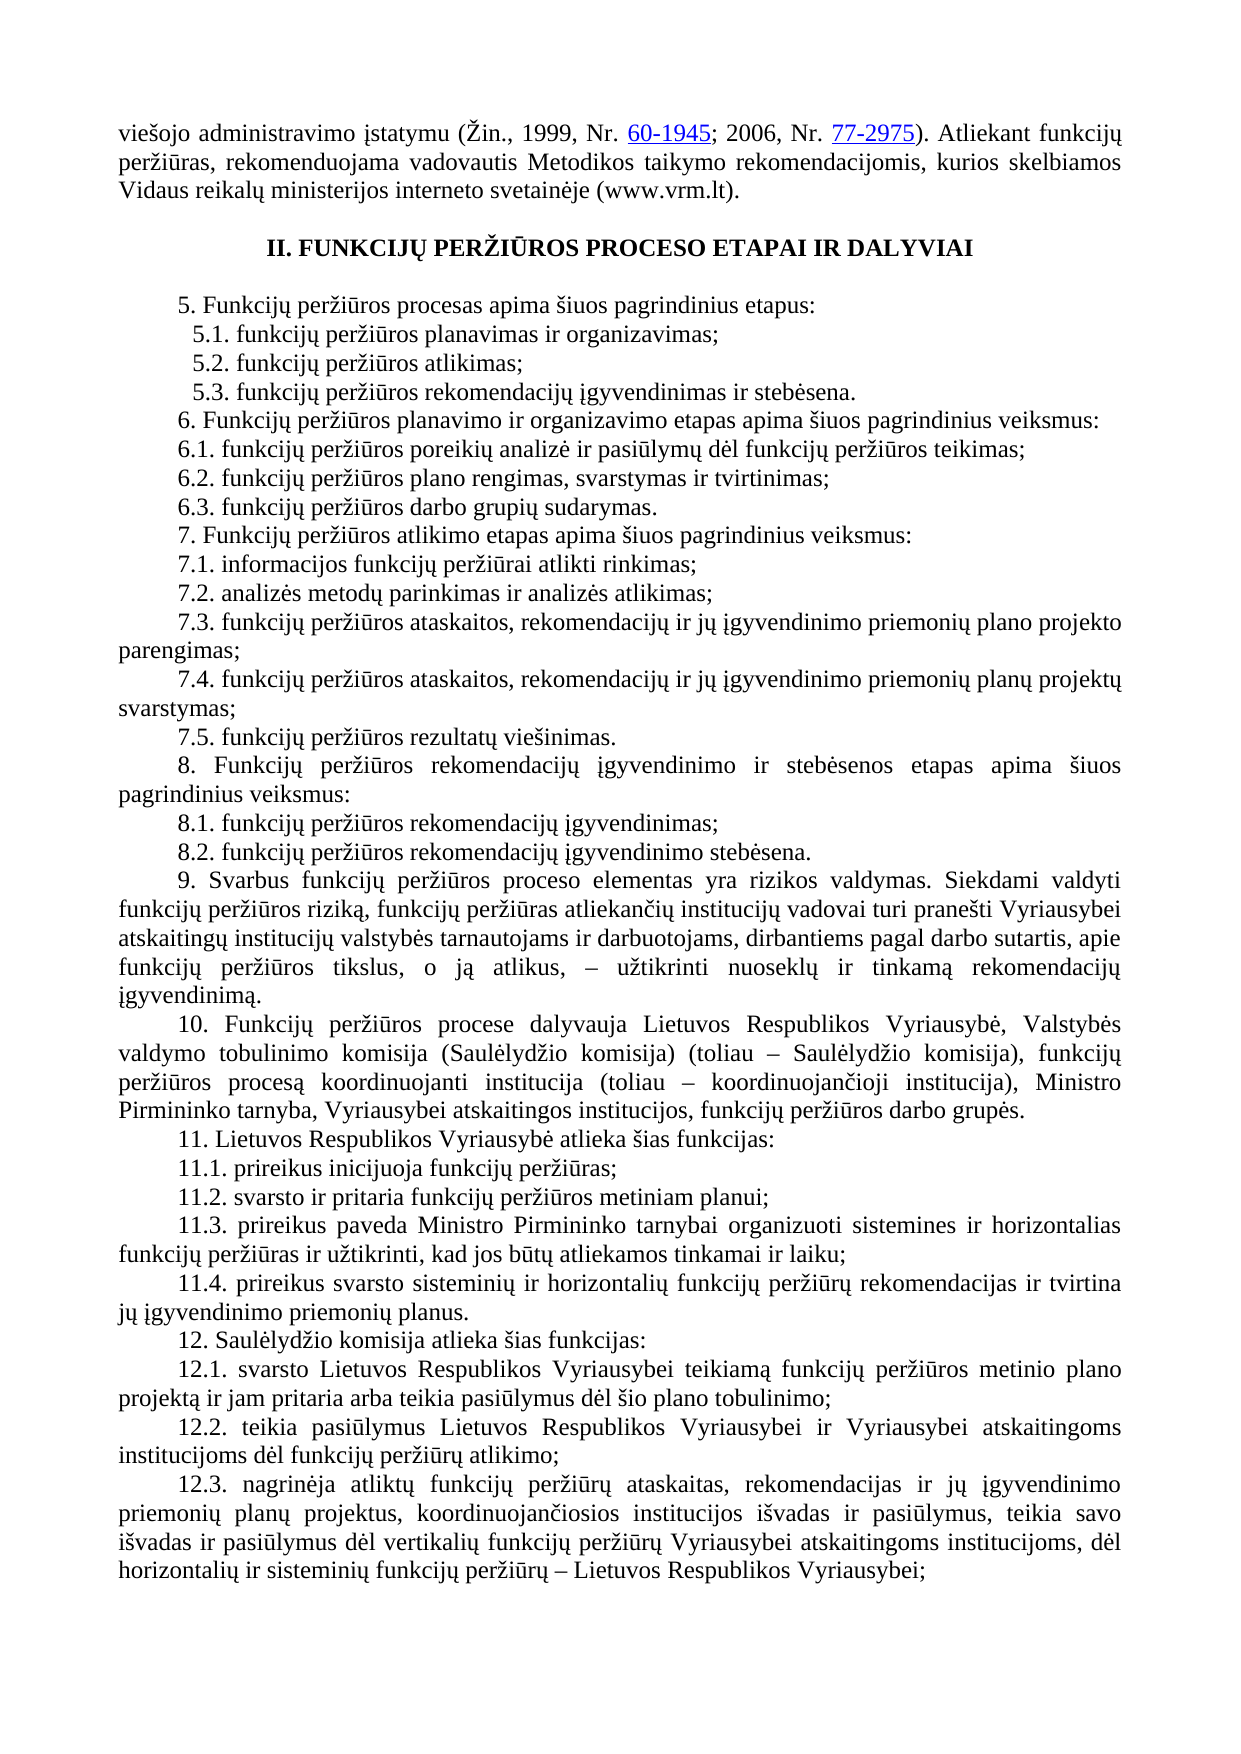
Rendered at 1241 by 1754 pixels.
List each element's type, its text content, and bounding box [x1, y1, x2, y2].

text 9. Svarbus funkcijų peržiūros proceso elementas yra rizikos valdymas. Siekdami valdyti funkcijų peržiūros riziką, funkcijų peržiūras atliekančių institucijų vadovai turi pranešti Vyriausybei atskaitingų institucijų valstybės tarnautojams ir darbuotojams, dirbantiems pagal darbo sutartis, apie funkcijų peržiūros tikslus, o ją atlikus, – užtikrinti nuoseklų ir tinkamą rekomendacijų įgyvendinimą. [118, 866, 1122, 1009]
text 12.1. svarsto Lietuvos Respublikos Vyriausybei teikiamą funkcijų peržiūros metinio plano projektą ir jam pritaria arba teikia pasiūlymus dėl šio plano tobulinimo; [118, 1354, 1122, 1412]
text 7.5. funkcijų peržiūros rezultatų viešinimas. [118, 722, 1122, 751]
text 5.1. funkcijų peržiūros planavimas ir organizavimas; [192, 319, 1122, 348]
text 6. Funkcijų peržiūros planavimo ir organizavimo etapas apima šiuos pagrindinius veiksmus: [118, 406, 1122, 434]
text 7. Funkcijų peržiūros atlikimo etapas apima šiuos pagrindinius veiksmus: [118, 521, 1122, 549]
text 11.2. svarsto ir pritaria funkcijų peržiūros metiniam planui; [118, 1182, 1122, 1211]
text 7.3. funkcijų peržiūros ataskaitos, rekomendacijų ir jų įgyvendinimo priemonių plano projekto parengimas; [118, 607, 1122, 664]
text 5. Funkcijų peržiūros procesas apima šiuos pagrindinius etapus: [118, 291, 1122, 319]
text 5.2. funkcijų peržiūros atlikimas; [192, 348, 1122, 377]
text 12.2. teikia pasiūlymus Lietuvos Respublikos Vyriausybei ir Vyriausybei atskaitingoms institucijoms dėl funkcijų peržiūrų atlikimo; [118, 1412, 1122, 1469]
text 11.1. prireikus inicijuoja funkcijų peržiūras; [118, 1153, 1122, 1182]
text 6.2. funkcijų peržiūros plano rengimas, svarstymas ir tvirtinimas; [118, 463, 1122, 492]
text 8. Funkcijų peržiūros rekomendacijų įgyvendinimo ir stebėsenos etapas apima šiuos pagrindinius veiksmus: [118, 751, 1122, 808]
text 8.1. funkcijų peržiūros rekomendacijų įgyvendinimas; [118, 808, 1122, 837]
text 12. Saulėlydžio komisija atlieka šias funkcijas: [118, 1326, 1122, 1354]
text 7.4. funkcijų peržiūros ataskaitos, rekomendacijų ir jų įgyvendinimo priemonių planų projektų svarstymas; [118, 664, 1122, 722]
text 6.1. funkcijų peržiūros poreikių analizė ir pasiūlymų dėl funkcijų peržiūros teikimas; [118, 434, 1122, 463]
text 11. Lietuvos Respublikos Vyriausybė atlieka šias funkcijas: [118, 1124, 1122, 1153]
text 11.4. prireikus svarsto sisteminių ir horizontalių funkcijų peržiūrų rekomendacijas ir tvirtina jų įgyvendinimo priemonių planus. [118, 1268, 1122, 1326]
text 12.3. nagrinėja atliktų funkcijų peržiūrų ataskaitas, rekomendacijas ir jų įgyvendinimo priemonių planų projektus, koordinuojančiosios institucijos išvadas ir pasiūlymus, teikia savo išvadas ir pasiūlymus dėl vertikalių funkcijų peržiūrų Vyriausybei atskaitingoms institucijoms, dėl horizontalių ir sisteminių funkcijų peržiūrų – Lietuvos Respublikos Vyriausybei; [118, 1469, 1122, 1584]
text 11.3. prireikus paveda Ministro Pirmininko tarnybai organizuoti sistemines ir horizontalias funkcijų peržiūras ir užtikrinti, kad jos būtų atliekamos tinkamai ir laiku; [118, 1211, 1122, 1268]
text II. FUNKCIJŲ PERŽIŪROS PROCESO ETAPAI IR DALYVIAI [118, 233, 1122, 262]
text 6.3. funkcijų peržiūros darbo grupių sudarymas. [118, 492, 1122, 521]
text 5.3. funkcijų peržiūros rekomendacijų įgyvendinimas ir stebėsena. [192, 377, 1122, 406]
text viešojo administravimo įstatymu (Žin., 1999, Nr. 60-1945; 2006, Nr. 77-2975). Atliekant funkcijų peržiūras, rekomenduojama vadovautis Metodikos taikymo rekomendacijomis, kurios skelbiamos Vidaus reikalų ministerijos interneto svetainėje (www.vrm.lt). [118, 118, 1122, 204]
text 8.2. funkcijų peržiūros rekomendacijų įgyvendinimo stebėsena. [118, 837, 1122, 866]
text 10. Funkcijų peržiūros procese dalyvauja Lietuvos Respublikos Vyriausybė, Valstybės valdymo tobulinimo komisija (Saulėlydžio komisija) (toliau – Saulėlydžio komisija), funkcijų peržiūros procesą koordinuojanti institucija (toliau – koordinuojančioji institucija), Ministro Pirmininko tarnyba, Vyriausybei atskaitingos institucijos, funkcijų peržiūros darbo grupės. [118, 1009, 1122, 1124]
text 7.1. informacijos funkcijų peržiūrai atlikti rinkimas; [118, 549, 1122, 578]
text 7.2. analizės metodų parinkimas ir analizės atlikimas; [118, 578, 1122, 607]
